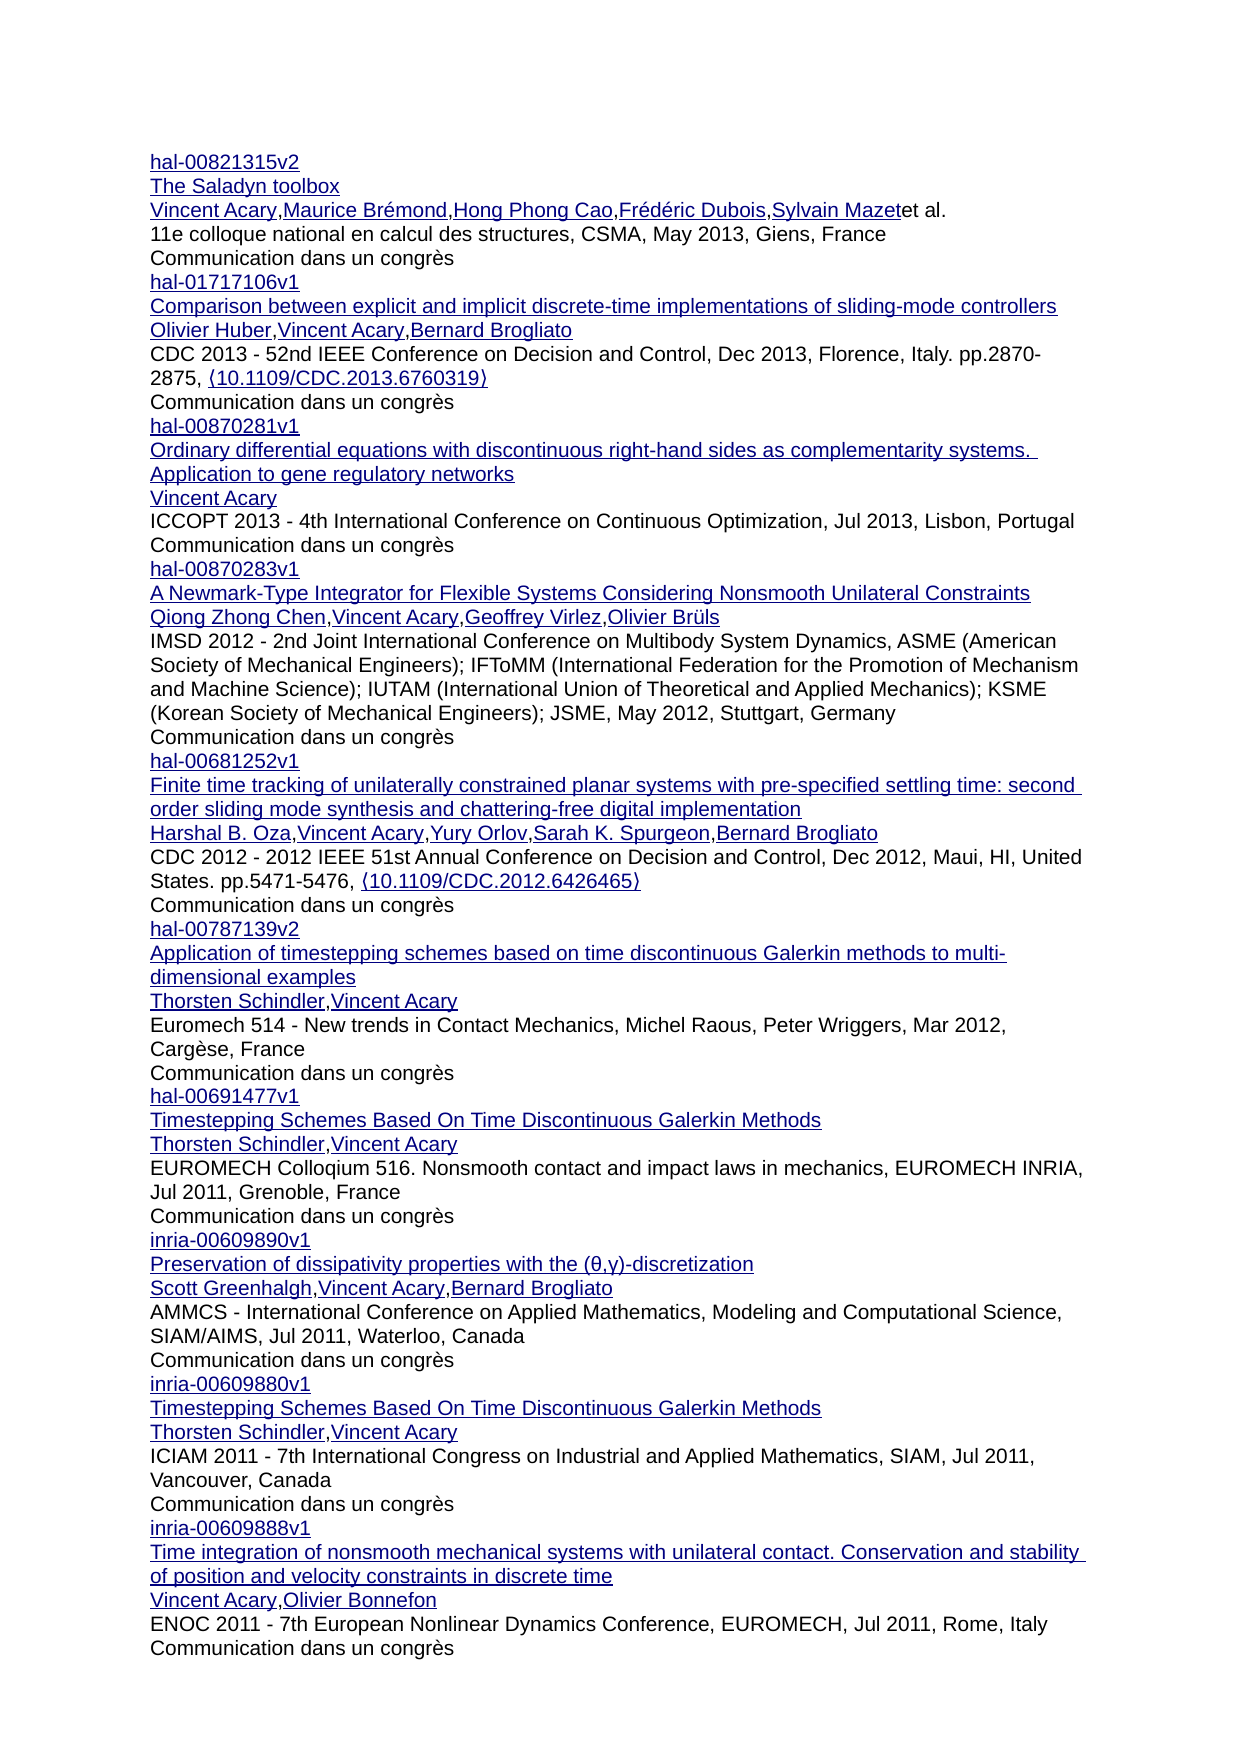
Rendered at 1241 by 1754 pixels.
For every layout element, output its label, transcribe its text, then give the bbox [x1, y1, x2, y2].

table_cell Ordinary differential equations with discontinuous right-hand sides as complementarity systems. Application to gene regulatory networks Vincent Acary ICCOPT 2013 - 4th International Conference on Continuous Optimization, Jul 2013, Lisbon, Portugal Communication dans un congrès hal-00870283v1 [150, 438, 1090, 581]
table_cell Time integration of nonsmooth mechanical systems with unilateral contact. Conservation and stability of position and velocity constraints in discrete time Vincent Acary,Olivier Bonnefon ENOC 2011 - 7th European Nonlinear Dynamics Conference, EUROMECH, Jul 2011, Rome, Italy Communication dans un congrès [150, 1540, 1090, 1659]
table_cell hal-00821315v2 [150, 150, 1090, 174]
table_cell Finite time tracking of unilaterally constrained planar systems with pre-specified settling time: second order sliding mode synthesis and chattering-free digital implementation Harshal B. Oza,Vincent Acary,Yury Orlov,Sarah K. Spurgeon,Bernard Brogliato CDC 2012 - 2012 IEEE 51st Annual Conference on Decision and Control, Dec 2012, Maui, HI, United States. pp.5471-5476, ⟨10.1109/CDC.2012.6426465⟩ Communication dans un congrès hal-00787139v2 [150, 773, 1090, 941]
table_cell A Newmark-Type Integrator for Flexible Systems Considering Nonsmooth Unilateral Constraints Qiong Zhong Chen,Vincent Acary,Geoffrey Virlez,Olivier Brüls IMSD 2012 - 2nd Joint International Conference on Multibody System Dynamics, ASME (American Society of Mechanical Engineers); IFToMM (International Federation for the Promotion of Mechanism and Machine Science); IUTAM (International Union of Theoretical and Applied Mechanics); KSME (Korean Society of Mechanical Engineers); JSME, May 2012, Stuttgart, Germany Communication dans un congrès hal-00681252v1 [150, 581, 1090, 773]
table_cell Comparison between explicit and implicit discrete-time implementations of sliding-mode controllers Olivier Huber,Vincent Acary,Bernard Brogliato CDC 2013 - 52nd IEEE Conference on Decision and Control, Dec 2013, Florence, Italy. pp.2870-2875, ⟨10.1109/CDC.2013.6760319⟩ Communication dans un congrès hal-00870281v1 [150, 294, 1090, 437]
table_cell Application of timestepping schemes based on time discontinuous Galerkin methods to multi-dimensional examples Thorsten Schindler,Vincent Acary Euromech 514 - New trends in Contact Mechanics, Michel Raous, Peter Wriggers, Mar 2012, Cargèse, France Communication dans un congrès hal-00691477v1 [150, 941, 1090, 1108]
table_cell Timestepping Schemes Based On Time Discontinuous Galerkin Methods Thorsten Schindler,Vincent Acary ICIAM 2011 - 7th International Congress on Industrial and Applied Mathematics, SIAM, Jul 2011, Vancouver, Canada Communication dans un congrès inria-00609888v1 [150, 1396, 1090, 1539]
table_cell Timestepping Schemes Based On Time Discontinuous Galerkin Methods Thorsten Schindler,Vincent Acary EUROMECH Colloqium 516. Nonsmooth contact and impact laws in mechanics, EUROMECH INRIA, Jul 2011, Grenoble, France Communication dans un congrès inria-00609890v1 [150, 1108, 1090, 1252]
table_cell Preservation of dissipativity properties with the (θ,γ)-discretization Scott Greenhalgh,Vincent Acary,Bernard Brogliato AMMCS - International Conference on Applied Mathematics, Modeling and Computational Science, SIAM/AIMS, Jul 2011, Waterloo, Canada Communication dans un congrès inria-00609880v1 [150, 1252, 1090, 1396]
table_cell The Saladyn toolbox Vincent Acary,Maurice Brémond,Hong Phong Cao,Frédéric Dubois,Sylvain Mazetet al. 11e colloque national en calcul des structures, CSMA, May 2013, Giens, France Communication dans un congrès hal-01717106v1 [150, 174, 1090, 294]
